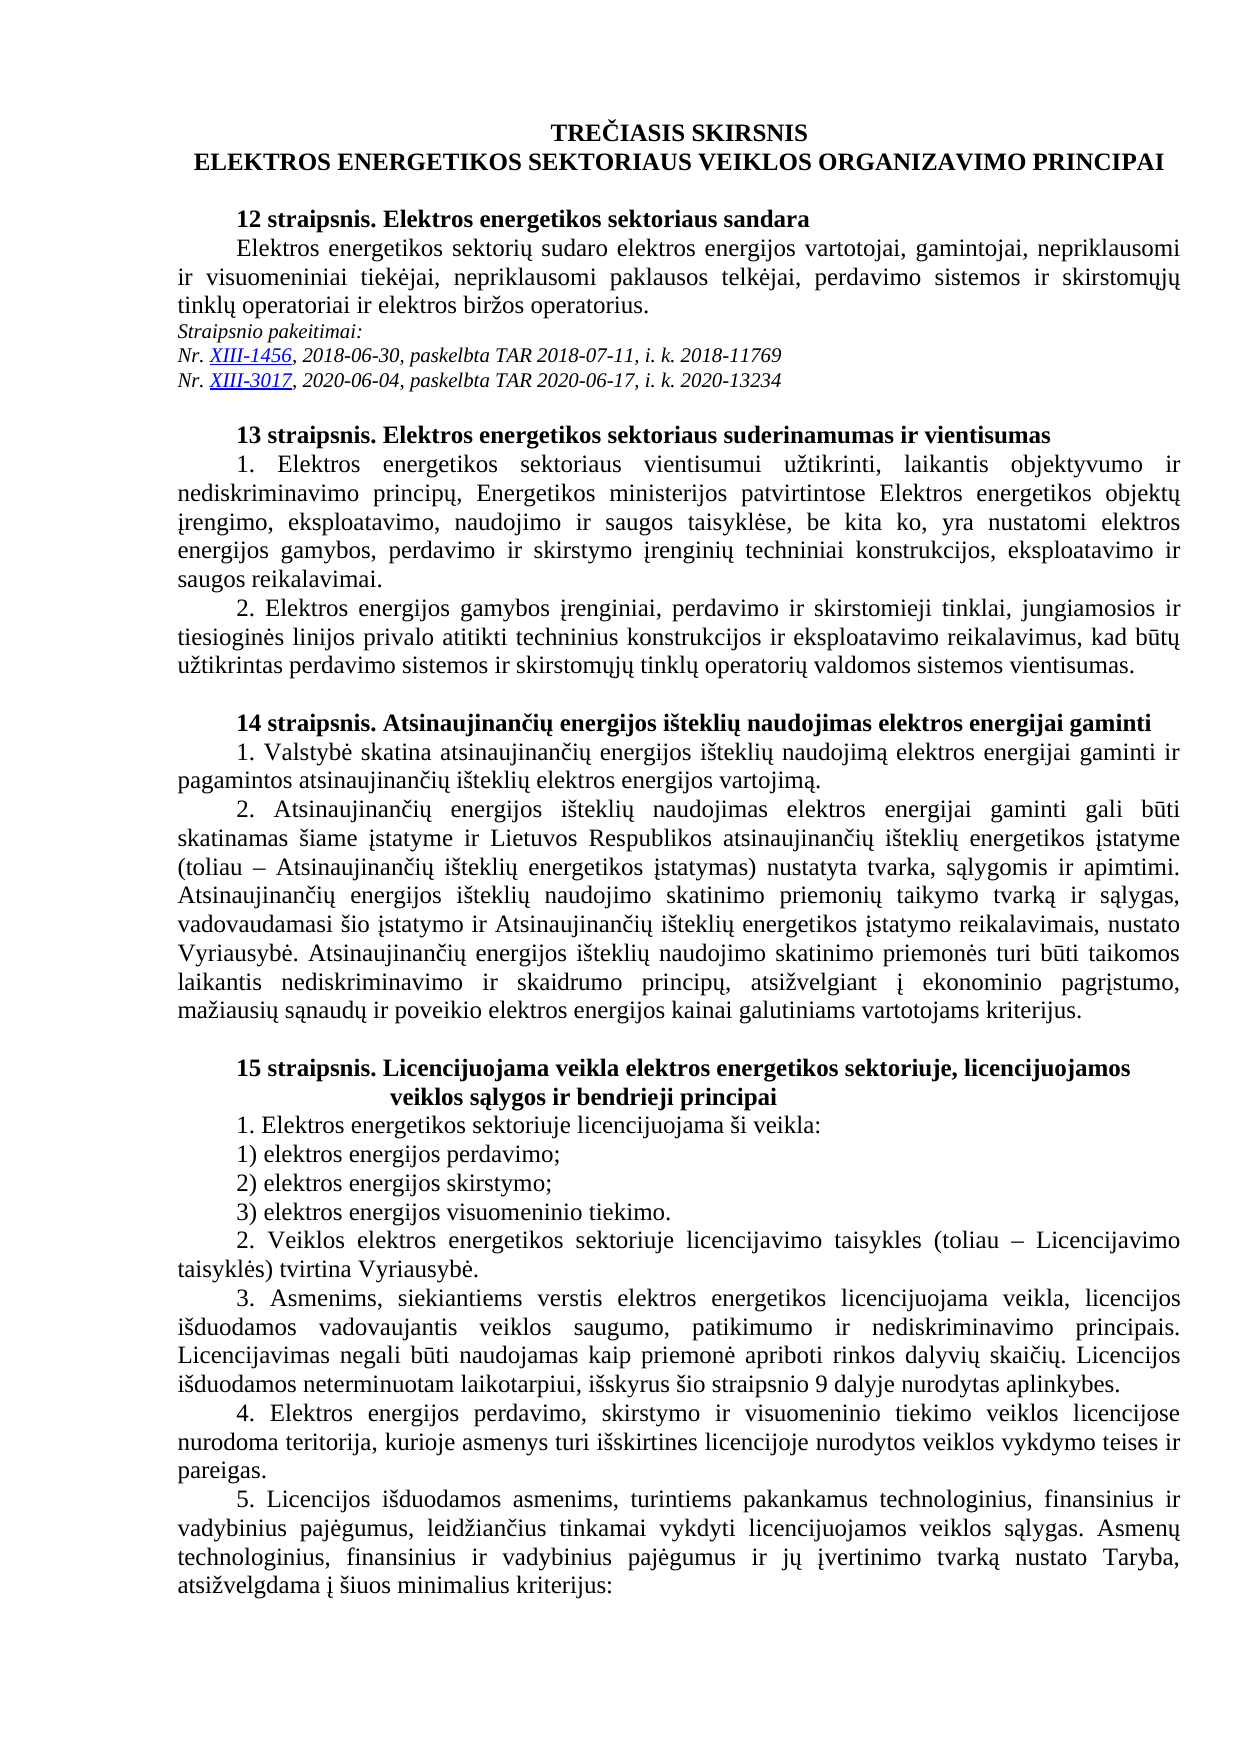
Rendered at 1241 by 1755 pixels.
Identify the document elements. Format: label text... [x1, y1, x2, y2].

text 12 straipsnis. Elektros energetikos sektoriaus sandara [177, 204, 1181, 233]
text 13 straipsnis. Elektros energetikos sektoriaus suderinamumas ir vientisumas [177, 420, 1181, 449]
text Nr. XIII-1456, 2018-06-30, paskelbta TAR 2018-07-11, i. k. 2018-11769 [177, 343, 1181, 367]
text 2. Atsinaujinančių energijos išteklių naudojimas elektros energijai gaminti gali būti skatinamas šiame įstatyme ir Lietuvos Respublikos atsinaujinančių išteklių energetikos įstatyme (toliau – Atsinaujinančių išteklių energetikos įstatymas) nustatyta tvarka, sąlygomis ir apimtimi. Atsinaujinančių energijos išteklių naudojimo skatinimo priemonių taikymo tvarką ir sąlygas, vadovaudamasi šio įstatymo ir Atsinaujinančių išteklių energetikos įstatymo reikalavimais, nustato Vyriausybė. Atsinaujinančių energijos išteklių naudojimo skatinimo priemonės turi būti taikomos laikantis nediskriminavimo ir skaidrumo principų, atsižvelgiant į ekonominio pagrįstumo, mažiausių sąnaudų ir poveikio elektros energijos kainai galutiniams vartotojams kriterijus. [177, 794, 1181, 1024]
text 2. Veiklos elektros energetikos sektoriuje licencijavimo taisykles (toliau – Licencijavimo taisyklės) tvirtina Vyriausybė. [177, 1225, 1181, 1283]
text Elektros energetikos sektorių sudaro elektros energijos vartotojai, gamintojai, nepriklausomi ir visuomeniniai tiekėjai, nepriklausomi paklausos telkėjai, perdavimo sistemos ir skirstomųjų tinklų operatoriai ir elektros biržos operatorius. [177, 233, 1181, 319]
text 4. Elektros energijos perdavimo, skirstymo ir visuomeninio tiekimo veiklos licencijose nurodoma teritorija, kurioje asmenys turi išskirtines licencijoje nurodytos veiklos vykdymo teises ir pareigas. [177, 1398, 1181, 1484]
text 1. Elektros energetikos sektoriuje licencijuojama ši veikla: [177, 1110, 1181, 1139]
text 3. Asmenims, siekiantiems verstis elektros energetikos licencijuojama veikla, licencijos išduodamos vadovaujantis veiklos saugumo, patikimumo ir nediskriminavimo principais. Licencijavimas negali būti naudojamas kaip priemonė apriboti rinkos dalyvių skaičių. Licencijos išduodamos neterminuotam laikotarpiui, išskyrus šio straipsnio 9 dalyje nurodytas aplinkybes. [177, 1283, 1181, 1398]
text TREČIASIS SKIRSNIS [177, 118, 1181, 147]
text 1. Elektros energetikos sektoriaus vientisumui užtikrinti, laikantis objektyvumo ir nediskriminavimo principų, Energetikos ministerijos patvirtintose Elektros energetikos objektų įrengimo, eksploatavimo, naudojimo ir saugos taisyklėse, be kita ko, yra nustatomi elektros energijos gamybos, perdavimo ir skirstymo įrenginių techniniai konstrukcijos, eksploatavimo ir saugos reikalavimai. [177, 449, 1181, 593]
text 14 straipsnis. Atsinaujinančių energijos išteklių naudojimas elektros energijai gaminti [236, 708, 1181, 737]
text 5. Licencijos išduodamos asmenims, turintiems pakankamus technologinius, finansinius ir vadybinius pajėgumus, leidžiančius tinkamai vykdyti licencijuojamos veiklos sąlygas. Asmenų technologinius, finansinius ir vadybinius pajėgumus ir jų įvertinimo tvarką nustato Taryba, atsižvelgdama į šiuos minimalius kriterijus: [177, 1484, 1181, 1599]
text 15 straipsnis. Licencijuojama veikla elektros energetikos sektoriuje, licencijuojamos veiklos sąlygos ir bendrieji principai [236, 1053, 1181, 1110]
text 2) elektros energijos skirstymo; [177, 1168, 1181, 1197]
text 1. Valstybė skatina atsinaujinančių energijos išteklių naudojimą elektros energijai gaminti ir pagamintos atsinaujinančių išteklių elektros energijos vartojimą. [177, 737, 1181, 794]
text Straipsnio pakeitimai: [177, 319, 1181, 343]
text ELEKTROS ENERGETIKOS SEKTORIAUS VEIKLOS ORGANIZAVIMO PRINCIPAI [177, 147, 1181, 176]
text 3) elektros energijos visuomeninio tiekimo. [177, 1197, 1181, 1225]
text Nr. XIII-3017, 2020-06-04, paskelbta TAR 2020-06-17, i. k. 2020-13234 [177, 367, 1181, 392]
text 1) elektros energijos perdavimo; [177, 1139, 1181, 1168]
text 2. Elektros energijos gamybos įrenginiai, perdavimo ir skirstomieji tinklai, jungiamosios ir tiesioginės linijos privalo atitikti techninius konstrukcijos ir eksploatavimo reikalavimus, kad būtų užtikrintas perdavimo sistemos ir skirstomųjų tinklų operatorių valdomos sistemos vientisumas. [177, 593, 1181, 679]
